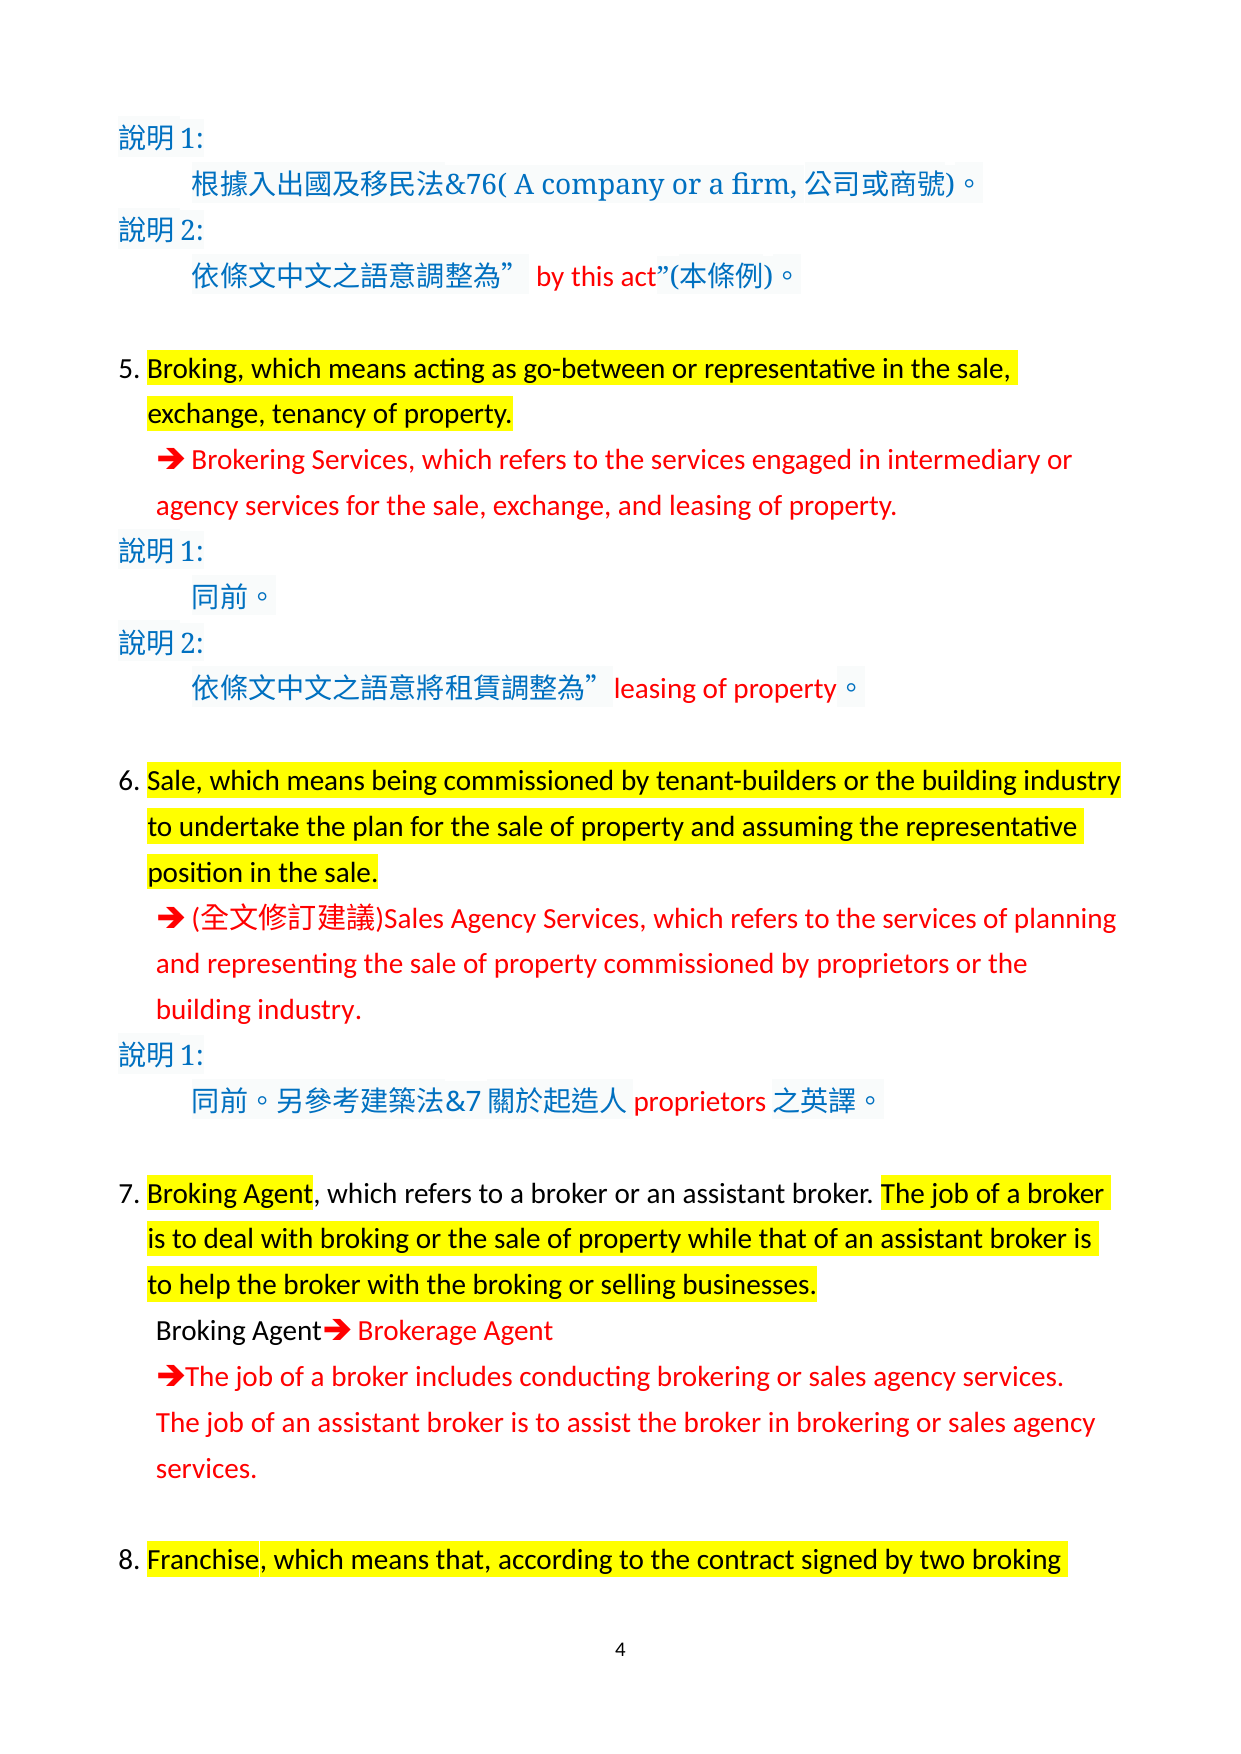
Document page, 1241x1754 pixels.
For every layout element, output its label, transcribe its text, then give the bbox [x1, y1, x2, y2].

text 依條文中文之語意將租賃調整為”leasing of property。 [192, 662, 1122, 708]
text 5. Broking, which means acting as go-between or representative in the sale, exchange, tenancy of property. [118, 341, 1122, 433]
text  (全文修訂建議)Sales Agency Services, which refers to the services of planning and representing the sale of property commissioned by proprietors or the building industry. [156, 891, 1122, 1029]
text 同前。另參考建築法&7關於起造人proprietors之英譯。 [192, 1075, 1122, 1121]
text 說明1: [118, 525, 1122, 571]
text The job of a broker includes conducting brokering or sales agency services. The job of an assistant broker is to assist the broker in brokering or sales agency services. [156, 1350, 1122, 1487]
text Broking Agent Brokerage Agent [156, 1304, 1122, 1350]
text 8. Franchise, which means that, according to the contract signed by two broking [118, 1533, 1122, 1579]
text 說明1: [118, 1029, 1122, 1075]
text 6. Sale, which means being commissioned by tenant-builders or the building industry to undertake the plan for the sale of property and assuming the representative position in the sale. [118, 754, 1122, 891]
text 說明2: [118, 616, 1122, 662]
text 同前。 [192, 571, 1122, 616]
text  Brokering Services, which refers to the services engaged in intermediary or agency services for the sale, exchange, and leasing of property. [156, 433, 1122, 525]
text 依條文中文之語意調整為” by this act”(本條例)。 [192, 250, 1122, 296]
text 說明1: [118, 112, 1122, 158]
text 說明2: [118, 204, 1122, 250]
text 根據入出國及移民法&76( A company or a firm, 公司或商號)。 [192, 158, 1122, 204]
text 7. Broking Agent, which refers to a broker or an assistant broker. The job of a broker is to deal with broking or the sale of property while that of an assistant broker is to help the broker with the broking or selling businesses. [118, 1166, 1122, 1304]
